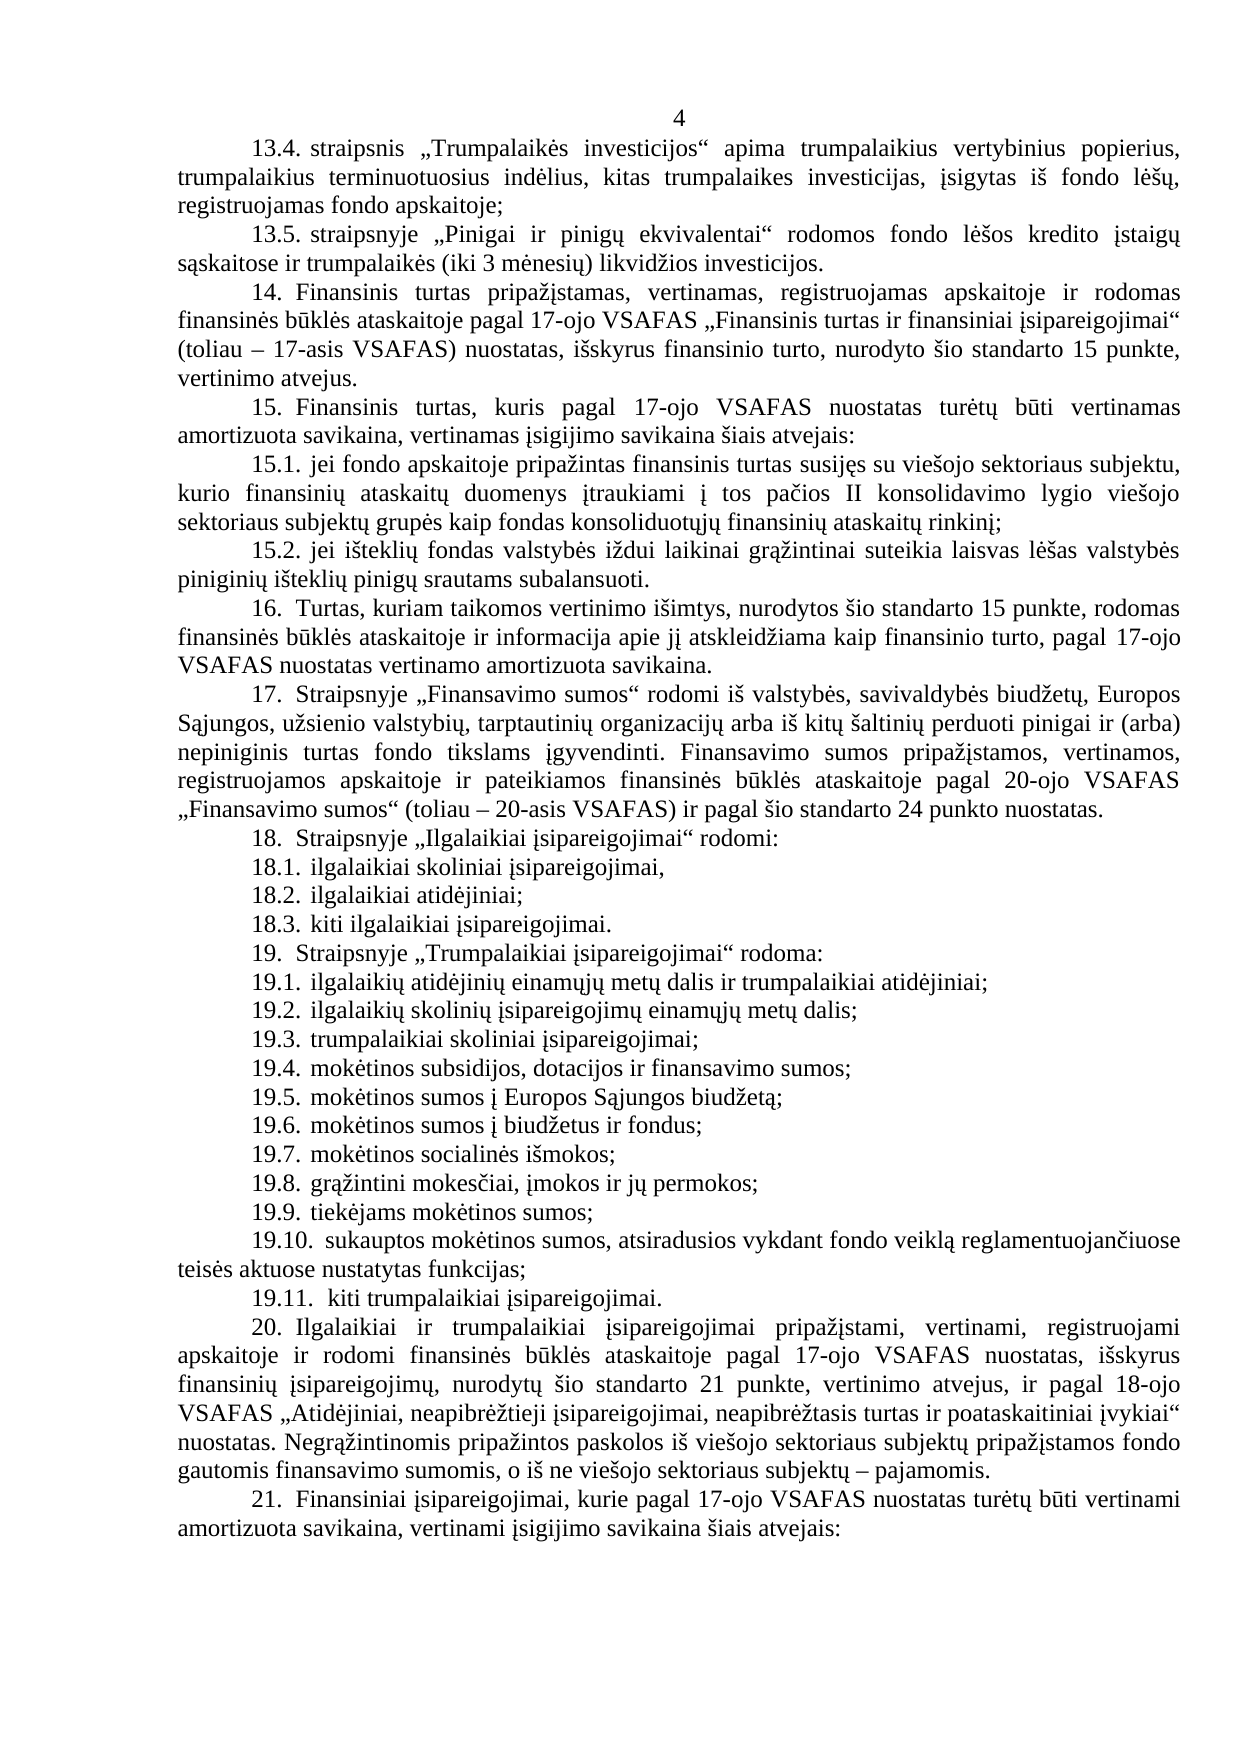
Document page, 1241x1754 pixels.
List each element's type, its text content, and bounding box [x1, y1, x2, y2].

text 13.4. straipsnis „Trumpalaikės investicijos“ apima trumpalaikius vertybinius popierius, trumpalaikius terminuotuosius indėlius, kitas trumpalaikes investicijas, įsigytas iš fondo lėšų, registruojamas fondo apskaitoje; [177, 133, 1181, 219]
text 15.2. jei išteklių fondas valstybės iždui laikinai grąžintinai suteikia laisvas lėšas valstybės piniginių išteklių pinigų srautams subalansuoti. [177, 535, 1181, 593]
text 18.1. ilgalaikiai skoliniai įsipareigojimai, [177, 852, 1181, 880]
text 19.9. tiekėjams mokėtinos sumos; [177, 1197, 1181, 1225]
text 19.1. ilgalaikių atidėjinių einamųjų metų dalis ir trumpalaikiai atidėjiniai; [177, 967, 1181, 995]
text 20. Ilgalaikiai ir trumpalaikiai įsipareigojimai pripažįstami, vertinami, registruojami apskaitoje ir rodomi finansinės būklės ataskaitoje pagal 17-ojo VSAFAS nuostatas, išskyrus finansinių įsipareigojimų, nurodytų šio standarto 21 punkte, vertinimo atvejus, ir pagal 18-ojo VSAFAS „Atidėjiniai, neapibrėžtieji įsipareigojimai, neapibrėžtasis turtas ir poataskaitiniai įvykiai“ nuostatas. Negrąžintinomis pripažintos paskolos iš viešojo sektoriaus subjektų pripažįstamos fondo gautomis finansavimo sumomis, o iš ne viešojo sektoriaus subjektų ‒ pajamomis. [177, 1312, 1181, 1484]
text 19.5. mokėtinos sumos į Europos Sąjungos biudžetą; [177, 1082, 1181, 1110]
text 18.2. ilgalaikiai atidėjiniai; [177, 880, 1181, 909]
text 16. Turtas, kuriam taikomos vertinimo išimtys, nurodytos šio standarto 15 punkte, rodomas finansinės būklės ataskaitoje ir informacija apie jį atskleidžiama kaip finansinio turto, pagal 17-ojo VSAFAS nuostatas vertinamo amortizuota savikaina. [177, 593, 1181, 679]
text 15. Finansinis turtas, kuris pagal 17-ojo VSAFAS nuostatas turėtų būti vertinamas amortizuota savikaina, vertinamas įsigijimo savikaina šiais atvejais: [177, 392, 1181, 449]
text 19.4. mokėtinos subsidijos, dotacijos ir finansavimo sumos; [177, 1053, 1181, 1082]
text 19.6. mokėtinos sumos į biudžetus ir fondus; [177, 1110, 1181, 1139]
text 19.3. trumpalaikiai skoliniai įsipareigojimai; [177, 1024, 1181, 1053]
text 19.7. mokėtinos socialinės išmokos; [177, 1139, 1181, 1168]
text 21. Finansiniai įsipareigojimai, kurie pagal 17-ojo VSAFAS nuostatas turėtų būti vertinami amortizuota savikaina, vertinami įsigijimo savikaina šiais atvejais: [177, 1484, 1181, 1542]
text 19.11. kiti trumpalaikiai įsipareigojimai. [177, 1283, 1181, 1312]
text 15.1. jei fondo apskaitoje pripažintas finansinis turtas susijęs su viešojo sektoriaus subjektu, kurio finansinių ataskaitų duomenys įtraukiami į tos pačios II konsolidavimo lygio viešojo sektoriaus subjektų grupės kaip fondas konsoliduotųjų finansinių ataskaitų rinkinį; [177, 449, 1181, 535]
text 19.8. grąžintini mokesčiai, įmokos ir jų permokos; [177, 1168, 1181, 1197]
text 18. Straipsnyje „Ilgalaikiai įsipareigojimai“ rodomi: [177, 823, 1181, 852]
text 13.5. straipsnyje „Pinigai ir pinigų ekvivalentai“ rodomos fondo lėšos kredito įstaigų sąskaitose ir trumpalaikės (iki 3 mėnesių) likvidžios investicijos. [177, 219, 1181, 277]
text 17. Straipsnyje „Finansavimo sumos“ rodomi iš valstybės, savivaldybės biudžetų, Europos Sąjungos, užsienio valstybių, tarptautinių organizacijų arba iš kitų šaltinių perduoti pinigai ir (arba) nepiniginis turtas fondo tikslams įgyvendinti. Finansavimo sumos pripažįstamos, vertinamos, registruojamos apskaitoje ir pateikiamos finansinės būklės ataskaitoje pagal 20-ojo VSAFAS „Finansavimo sumos“ (toliau – 20-asis VSAFAS) ir pagal šio standarto 24 punkto nuostatas. [177, 679, 1181, 823]
text 19.2. ilgalaikių skolinių įsipareigojimų einamųjų metų dalis; [177, 995, 1181, 1024]
text 14. Finansinis turtas pripažįstamas, vertinamas, registruojamas apskaitoje ir rodomas finansinės būklės ataskaitoje pagal 17-ojo VSAFAS „Finansinis turtas ir finansiniai įsipareigojimai“ (toliau – 17-asis VSAFAS) nuostatas, išskyrus finansinio turto, nurodyto šio standarto 15 punkte, vertinimo atvejus. [177, 277, 1181, 392]
text 18.3. kiti ilgalaikiai įsipareigojimai. [177, 909, 1181, 938]
text 19. Straipsnyje „Trumpalaikiai įsipareigojimai“ rodoma: [177, 938, 1181, 967]
text 19.10. sukauptos mokėtinos sumos, atsiradusios vykdant fondo veiklą reglamentuojančiuose teisės aktuose nustatytas funkcijas; [177, 1225, 1181, 1283]
